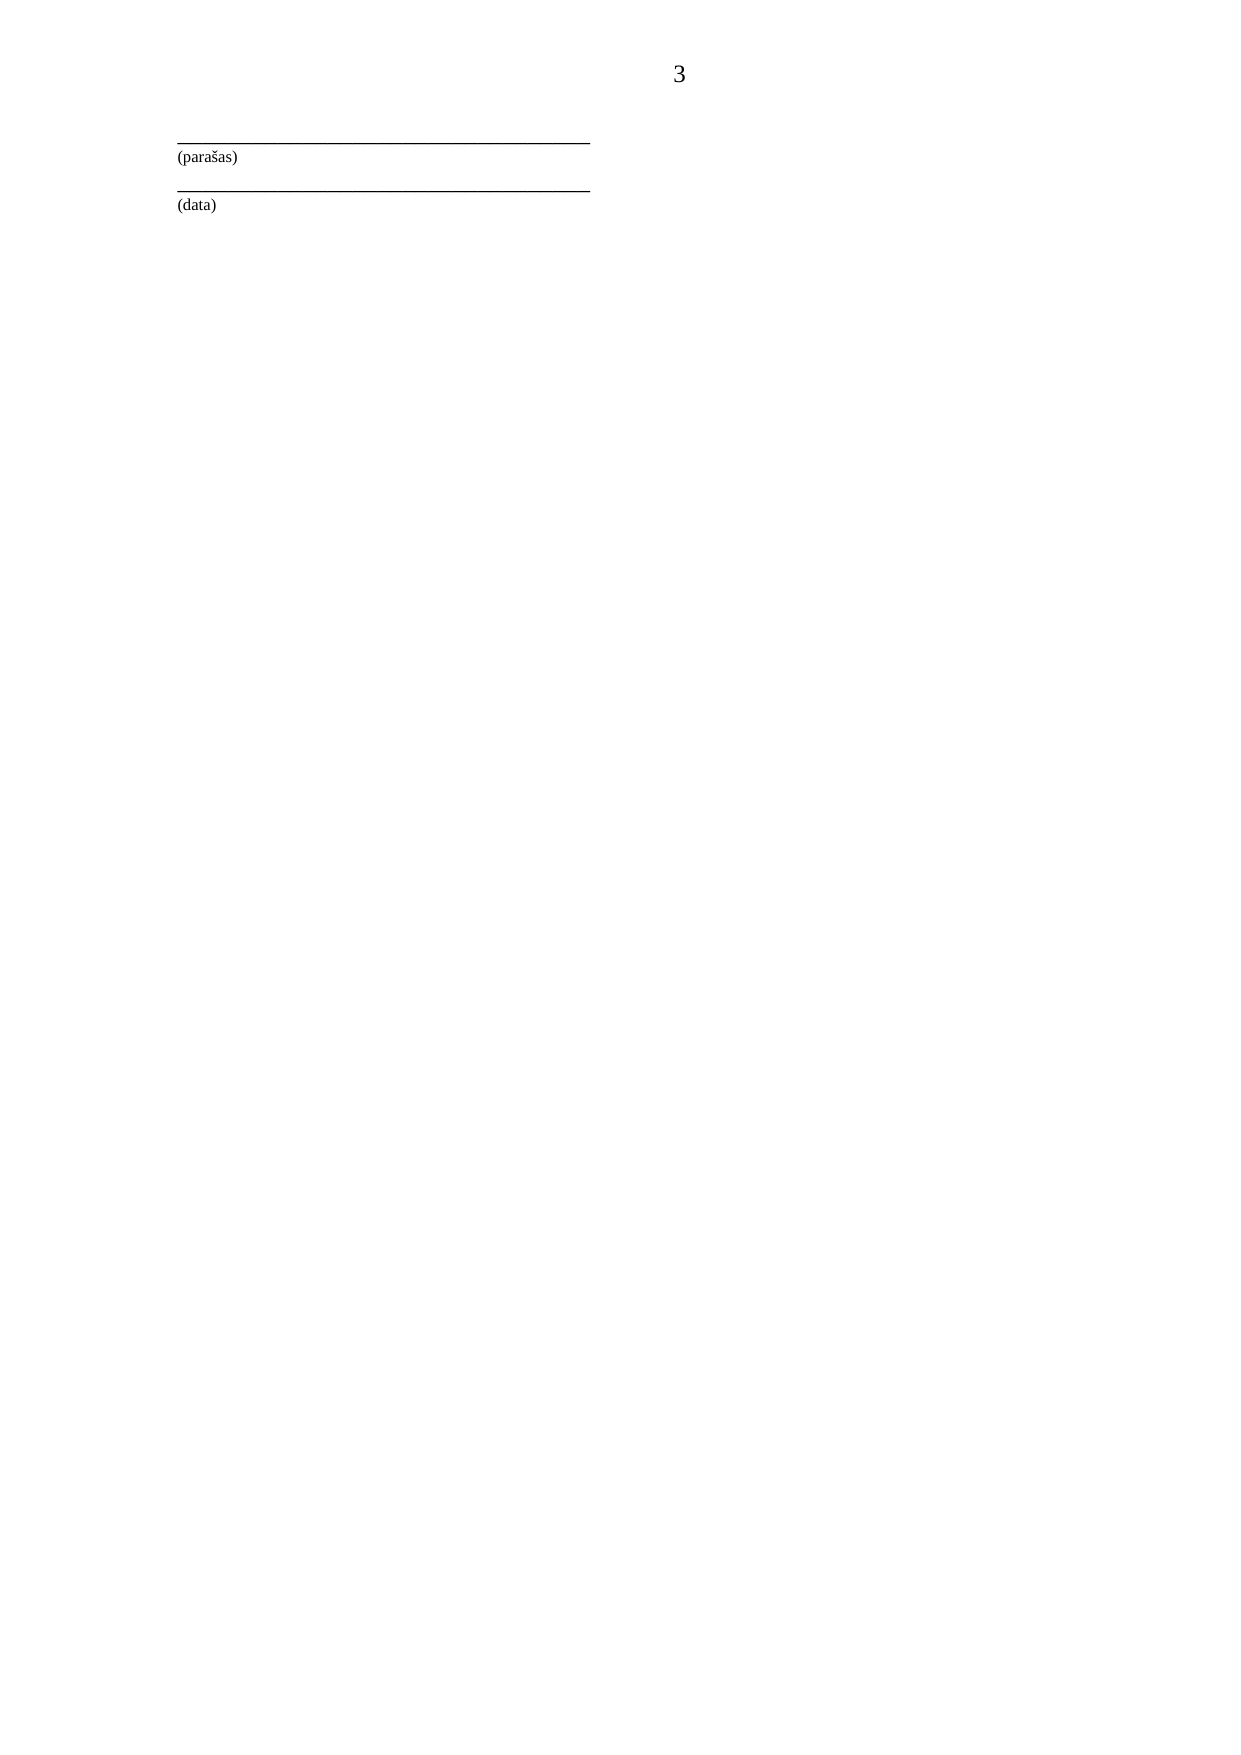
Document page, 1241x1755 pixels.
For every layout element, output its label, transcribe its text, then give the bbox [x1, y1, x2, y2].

text _________________________________ [177, 166, 1181, 195]
text _________________________________ [177, 118, 1181, 147]
text (parašas) [177, 147, 1181, 166]
text (data) [177, 195, 1181, 214]
